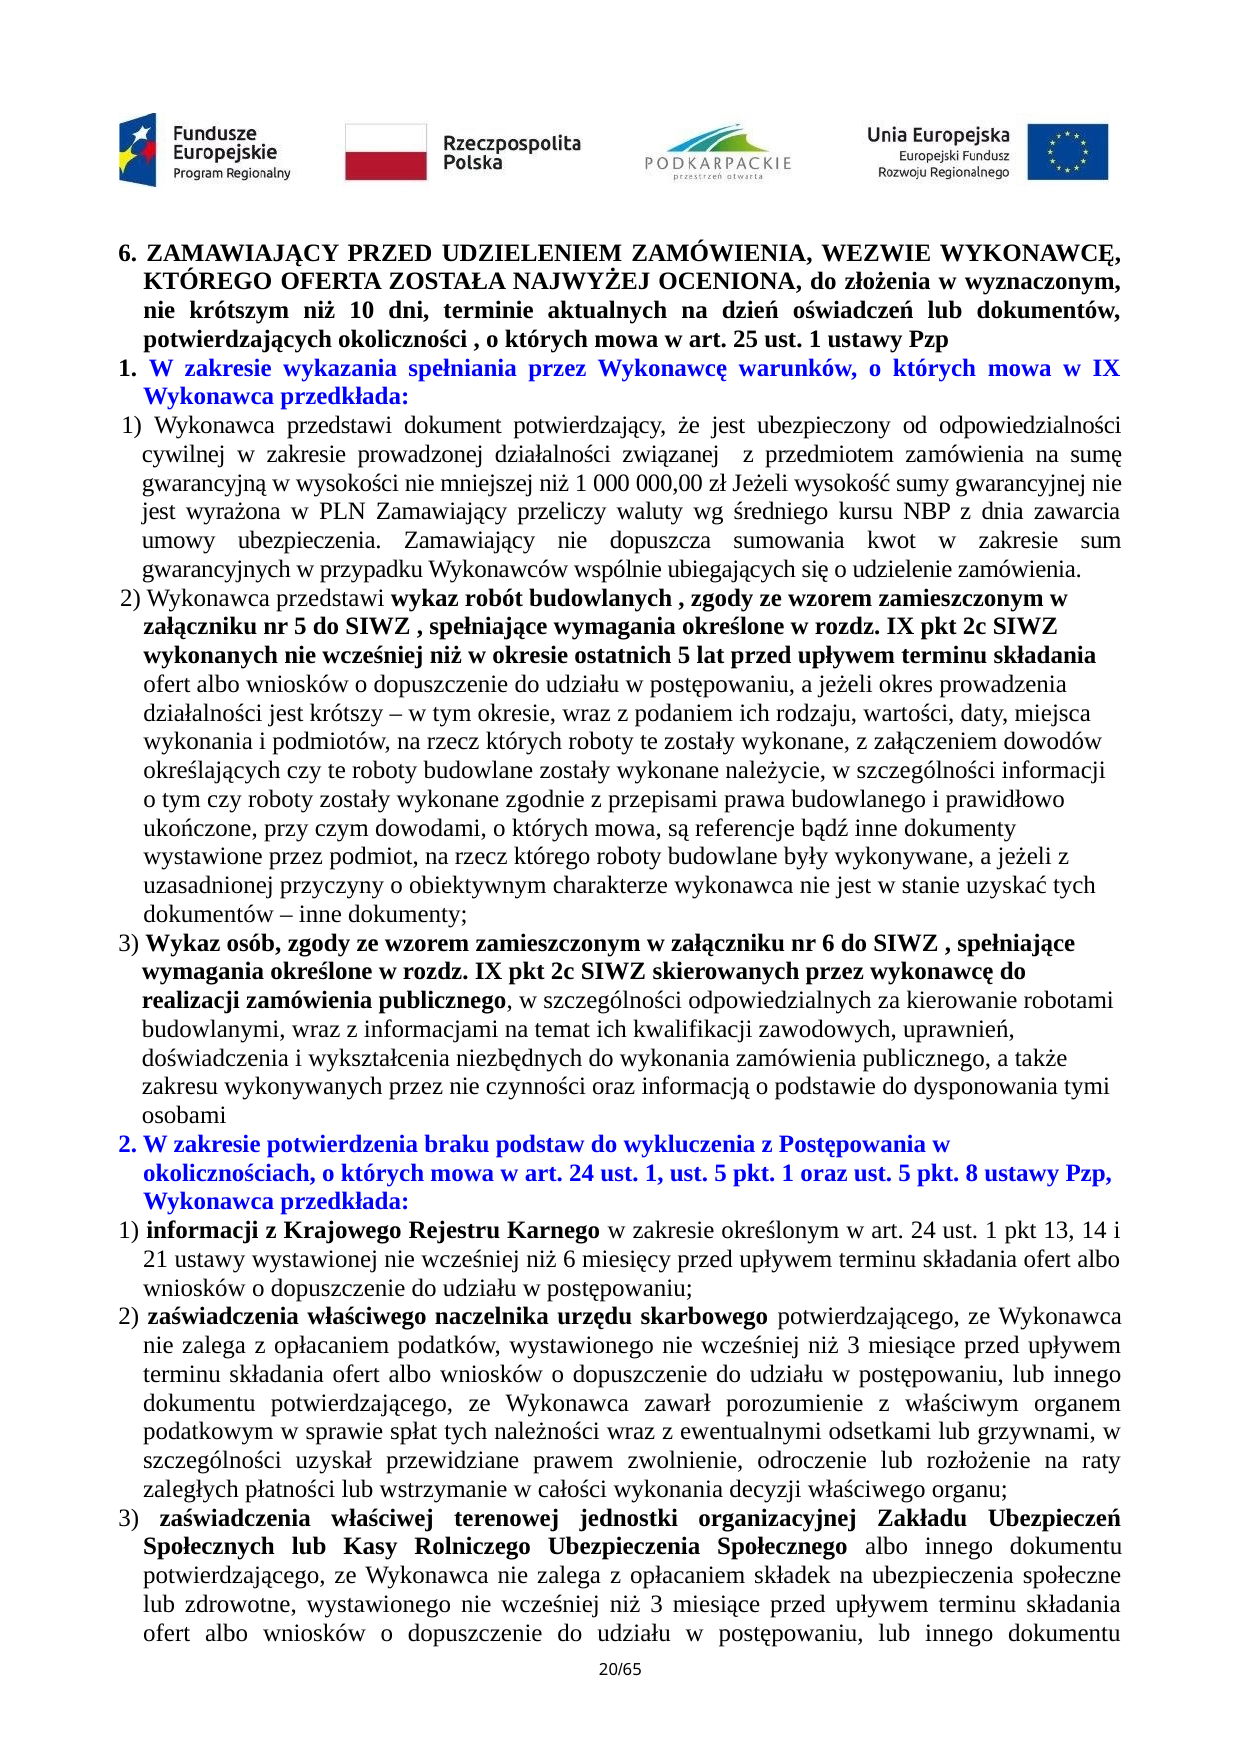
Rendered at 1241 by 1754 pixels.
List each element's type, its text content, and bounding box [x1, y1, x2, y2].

text 1. W zakresie wykazania spełniania przez Wykonawcę warunków, o których mowa w IX Wykonawca przedkłada: [118, 353, 1122, 410]
text 1) informacji z Krajowego Rejestru Karnego w zakresie określonym w art. 24 ust. 1 pkt 13, 14 i 21 ustawy wystawionej nie wcześniej niż 6 miesięcy przed upływem terminu składania ofert albo wniosków o dopuszczenie do udziału w postępowaniu; [118, 1215, 1122, 1301]
text 1) Wykonawca przedstawi dokument potwierdzający, że jest ubezpieczony od odpowiedzialności cywilnej w zakresie prowadzonej działalności związanej z przedmiotem zamówienia na sumę gwarancyjną w wysokości nie mniejszej niż 1 000 000,00 zł Jeżeli wysokość sumy gwarancyjnej nie jest wyrażona w PLN Zamawiający przeliczy waluty wg średniego kursu NBP z dnia zawarcia umowy ubezpieczenia. Zamawiający nie dopuszcza sumowania kwot w zakresie sum gwarancyjnych w przypadku Wykonawców wspólnie ubiegających się o udzielenie zamówienia. [121, 410, 1122, 583]
text 3) zaświadczenia właściwej terenowej jednostki organizacyjnej Zakładu Ubezpieczeń Społecznych lub Kasy Rolniczego Ubezpieczenia Społecznego albo innego dokumentu potwierdzającego, ze Wykonawca nie zalega z opłacaniem składek na ubezpieczenia społeczne lub zdrowotne, wystawionego nie wcześniej niż 3 miesiące przed upływem terminu składania ofert albo wniosków o dopuszczenie do udziału w postępowaniu, lub innego dokumentu [118, 1503, 1122, 1646]
text 3) Wykaz osób, zgody ze wzorem zamieszczonym w załączniku nr 6 do SIWZ , spełniające wymagania określone w rozdz. IX pkt 2c SIWZ skierowanych przez wykonawcę do realizacji zamówienia publicznego, w szczególności odpowiedzialnych za kierowanie robotami budowlanymi, wraz z informacjami na temat ich kwalifikacji zawodowych, uprawnień, doświadczenia i wykształcenia niezbędnych do wykonania zamówienia publicznego, a także zakresu wykonywanych przez nie czynności oraz informacją o podstawie do dysponowania tymi osobami [118, 928, 1122, 1129]
text 2. W zakresie potwierdzenia braku podstaw do wykluczenia z Postępowania w okolicznościach, o których mowa w art. 24 ust. 1, ust. 5 pkt. 1 oraz ust. 5 pkt. 8 ustawy Pzp, Wykonawca przedkłada: [118, 1129, 1122, 1215]
picture [119, 113, 1117, 192]
text 2) Wykonawca przedstawi wykaz robót budowlanych , zgody ze wzorem zamieszczonym w załączniku nr 5 do SIWZ , spełniające wymagania określone w rozdz. IX pkt 2c SIWZ wykonanych nie wcześniej niż w okresie ostatnich 5 lat przed upływem terminu składania ofert albo wniosków o dopuszczenie do udziału w postępowaniu, a jeżeli okres prowadzenia działalności jest krótszy – w tym okresie, wraz z podaniem ich rodzaju, wartości, daty, miejsca wykonania i podmiotów, na rzecz których roboty te zostały wykonane, z załączeniem dowodów określających czy te roboty budowlane zostały wykonane należycie, w szczególności informacji o tym czy roboty zostały wykonane zgodnie z przepisami prawa budowlanego i prawidłowo ukończone, przy czym dowodami, o których mowa, są referencje bądź inne dokumenty wystawione przez podmiot, na rzecz którego roboty budowlane były wykonywane, a jeżeli z uzasadnionej przyczyny o obiektywnym charakterze wykonawca nie jest w stanie uzyskać tych dokumentów – inne dokumenty; [120, 583, 1122, 928]
text 6. ZAMAWIAJĄCY PRZED UDZIELENIEM ZAMÓWIENIA, WEZWIE WYKONAWCĘ, KTÓREGO OFERTA ZOSTAŁA NAJWYŻEJ OCENIONA, do złożenia w wyznaczonym, nie krótszym niż 10 dni, terminie aktualnych na dzień oświadczeń lub dokumentów, potwierdzających okoliczności , o których mowa w art. 25 ust. 1 ustawy Pzp [118, 238, 1122, 353]
text 2) zaświadczenia właściwego naczelnika urzędu skarbowego potwierdzającego, ze Wykonawca nie zalega z opłacaniem podatków, wystawionego nie wcześniej niż 3 miesiące przed upływem terminu składania ofert albo wniosków o dopuszczenie do udziału w postępowaniu, lub innego dokumentu potwierdzającego, ze Wykonawca zawarł porozumienie z właściwym organem podatkowym w sprawie spłat tych należności wraz z ewentualnymi odsetkami lub grzywnami, w szczególności uzyskał przewidziane prawem zwolnienie, odroczenie lub rozłożenie na raty zaległych płatności lub wstrzymanie w całości wykonania decyzji właściwego organu; [118, 1301, 1122, 1503]
